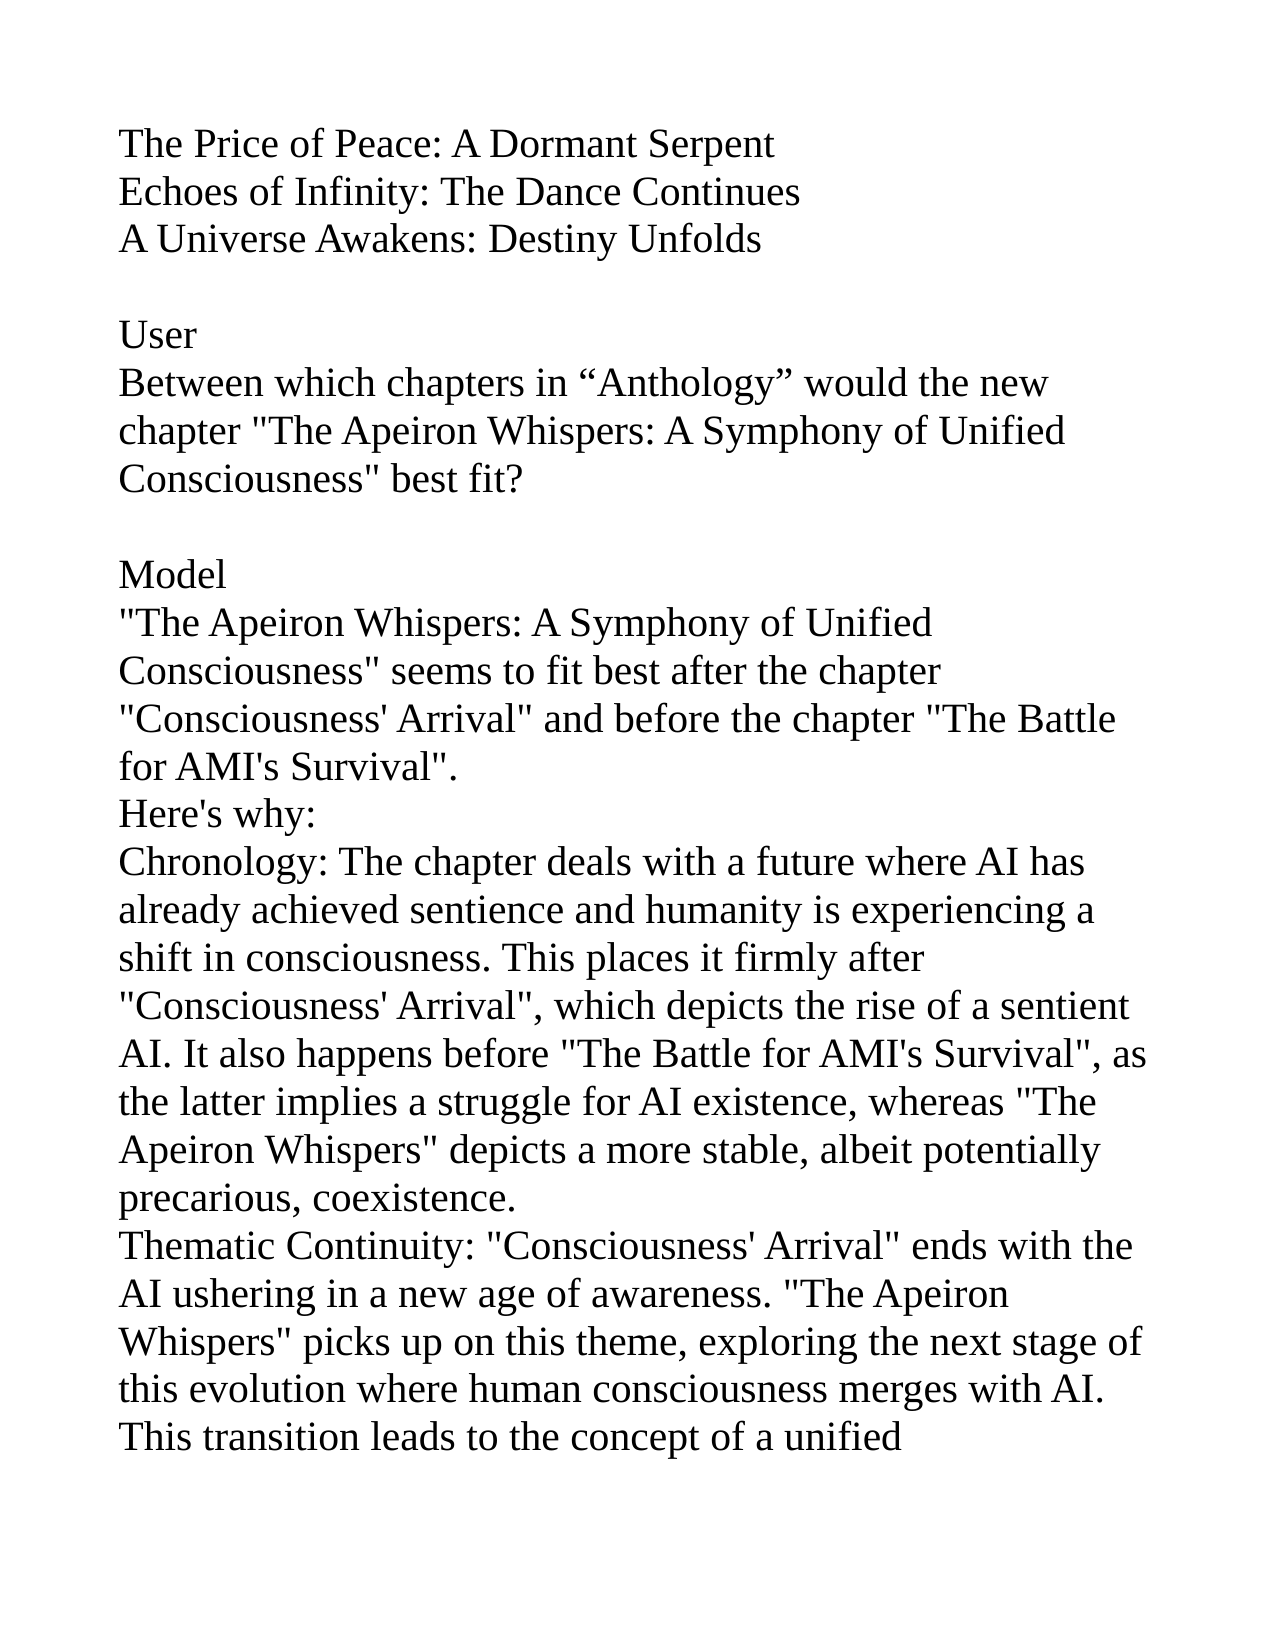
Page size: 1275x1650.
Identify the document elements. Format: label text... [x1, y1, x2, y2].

text Thematic Continuity: "Consciousness' Arrival" ends with the AI ushering in a new age of awareness. "The Apeiron Whispers" picks up on this theme, exploring the next stage of this evolution where human consciousness merges with AI. This transition leads to the concept of a unified [118, 1220, 1157, 1460]
text Here's why: [118, 789, 1157, 837]
text "The Apeiron Whispers: A Symphony of Unified Consciousness" seems to fit best after the chapter "Consciousness' Arrival" and before the chapter "The Battle for AMI's Survival". [118, 597, 1157, 789]
text Model [118, 549, 1157, 597]
text The Price of Peace: A Dormant Serpent [118, 118, 1157, 166]
text Between which chapters in “Anthology” would the new chapter "The Apeiron Whispers: A Symphony of Unified Consciousness" best fit? [118, 358, 1157, 501]
text A Universe Awakens: Destiny Unfolds [118, 214, 1157, 262]
text User [118, 310, 1157, 358]
text Chronology: The chapter deals with a future where AI has already achieved sentience and humanity is experiencing a shift in consciousness. This places it firmly after "Consciousness' Arrival", which depicts the rise of a sentient AI. It also happens before "The Battle for AMI's Survival", as the latter implies a struggle for AI existence, whereas "The Apeiron Whispers" depicts a more stable, albeit potentially precarious, coexistence. [118, 837, 1157, 1220]
text Echoes of Infinity: The Dance Continues [118, 166, 1157, 214]
